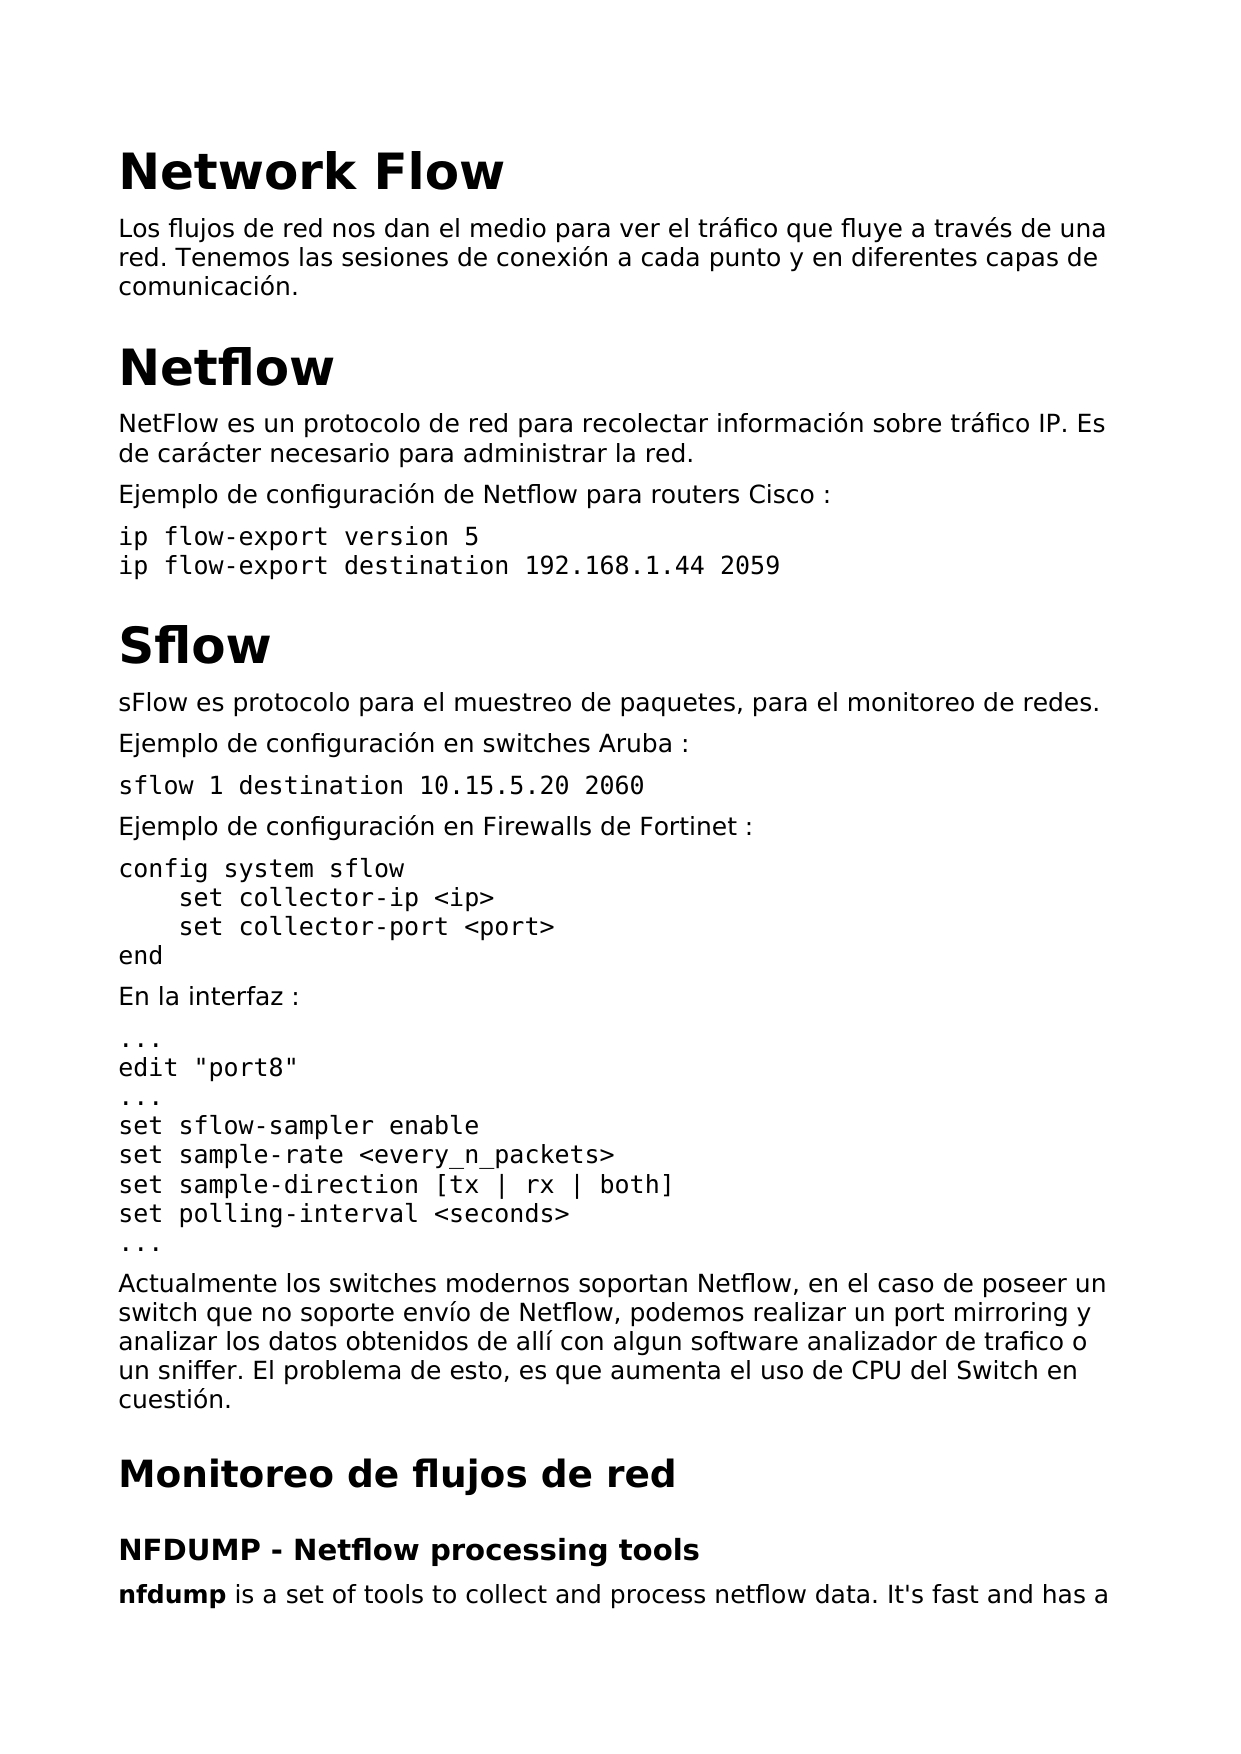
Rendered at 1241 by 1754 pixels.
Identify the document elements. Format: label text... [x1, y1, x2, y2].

text Ejemplo de configuración de Netflow para routers Cisco : [118, 480, 1122, 509]
text NetFlow es un protocolo de red para recolectar información sobre tráfico IP. Es de carácter necesario para administrar la red. [118, 409, 1122, 468]
text Actualmente los switches modernos soportan Netflow, en el caso de poseer un switch que no soporte envío de Netflow, podemos realizar un port mirroring y analizar los datos obtenidos de allí con algun software analizador de trafico o un sniffer. El problema de esto, es que aumenta el uso de CPU del Switch en cuestión. [118, 1269, 1122, 1415]
subtitle Netflow [118, 339, 1122, 397]
text nfdump is a set of tools to collect and process netflow data. It's fast and has a [118, 1580, 1122, 1609]
text sFlow es protocolo para el muestreo de paquetes, para el monitoreo de redes. [118, 688, 1122, 717]
text ip flow-export version 5 ip flow-export destination 192.168.1.44 2059 [118, 522, 1122, 580]
text sflow 1 destination 10.15.5.20 2060 [118, 771, 1122, 800]
subtitle Network Flow [118, 143, 1122, 201]
text Ejemplo de configuración en Firewalls de Fortinet : [118, 812, 1122, 841]
text ... edit "port8" ... set sflow-sampler enable set sample-rate <every_n_packets> set sample-direction [tx | rx | both] set polling-interval <seconds> ... [118, 1024, 1122, 1257]
text En la interfaz : [118, 982, 1122, 1011]
text config system sflow set collector-ip <ip> set collector-port <port> end [118, 854, 1122, 971]
subtitle Sflow [118, 617, 1122, 675]
subtitle Monitoreo de flujos de red [118, 1452, 1122, 1496]
text Los flujos de red nos dan el medio para ver el tráfico que fluye a través de una red. Tenemos las sesiones de conexión a cada punto y en diferentes capas de comunicación. [118, 214, 1122, 301]
text Ejemplo de configuración en switches Aruba : [118, 729, 1122, 759]
subtitle NFDUMP - Netflow processing tools [118, 1533, 1122, 1567]
